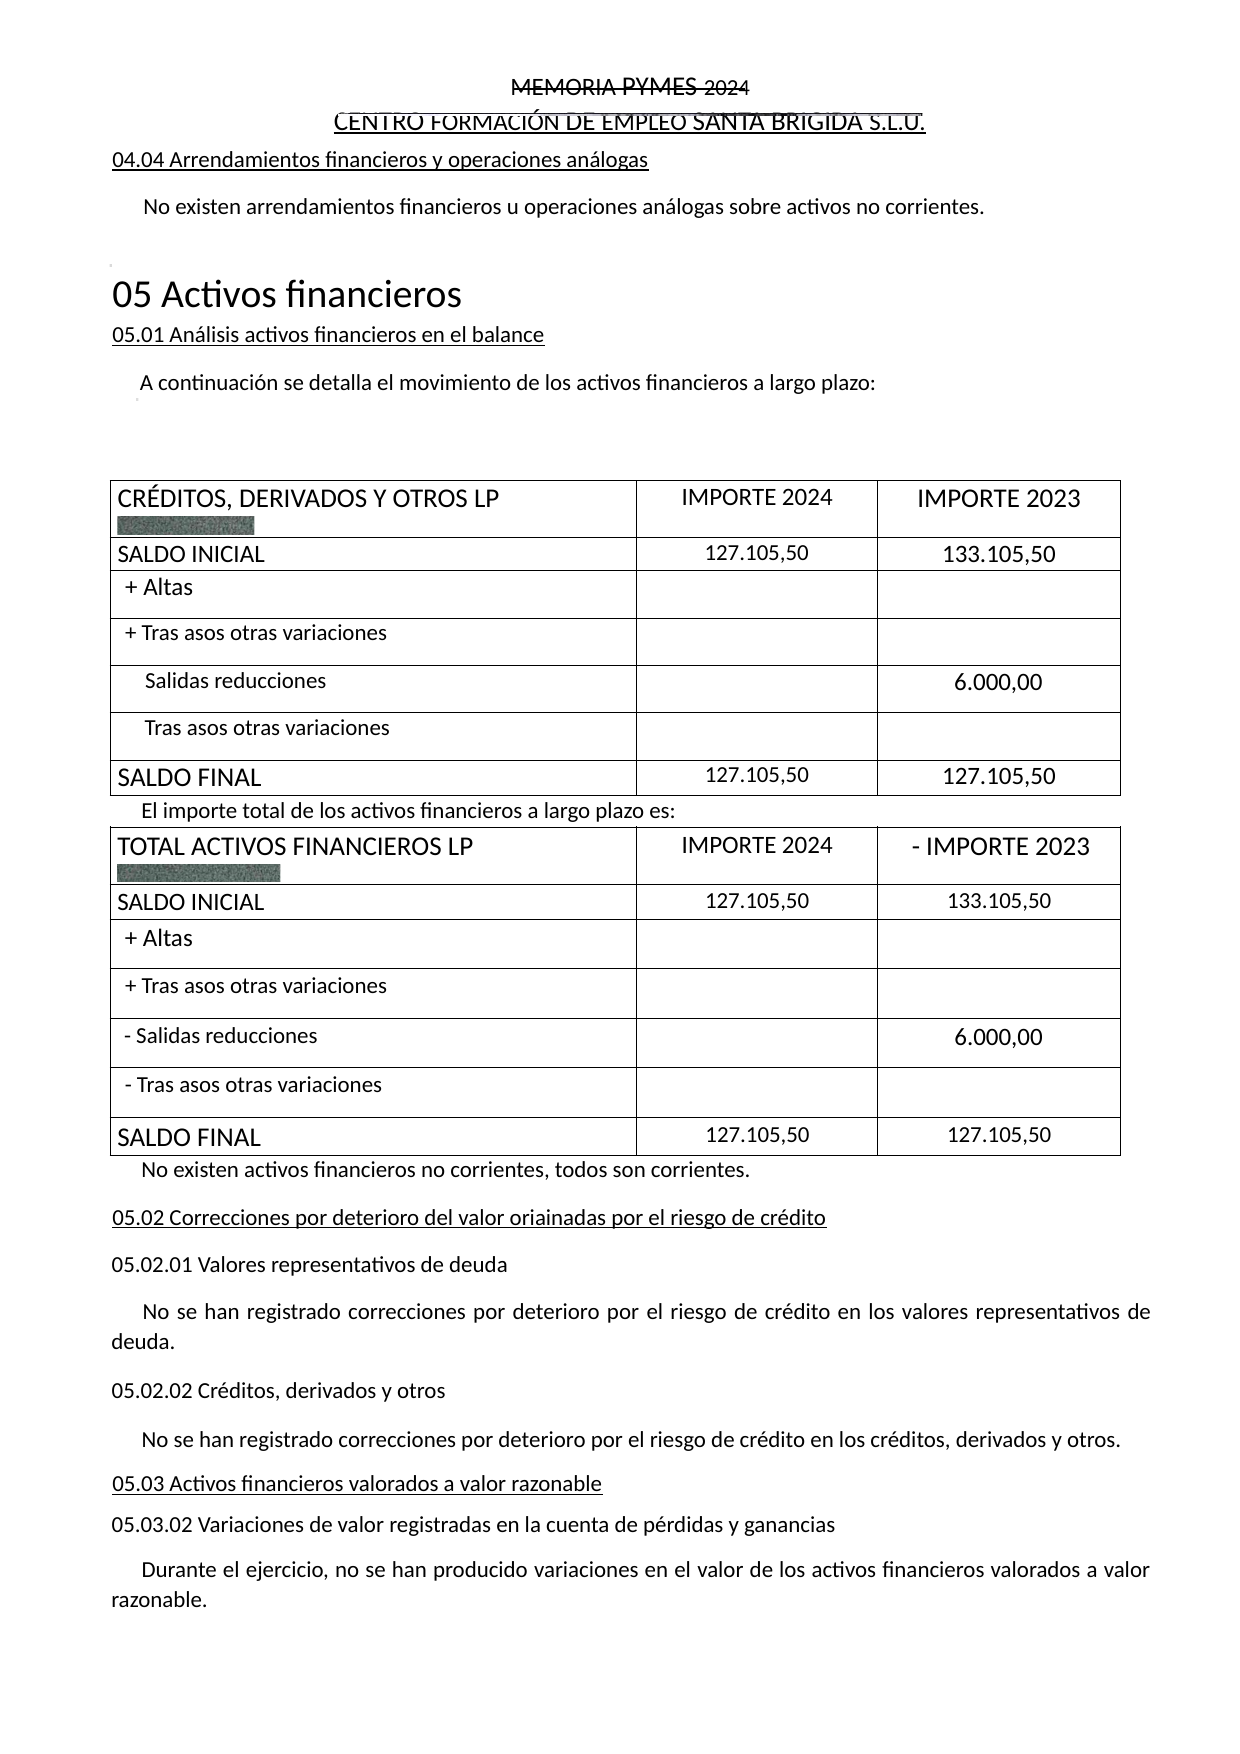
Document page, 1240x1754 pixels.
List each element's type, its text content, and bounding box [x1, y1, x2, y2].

text A continuación se detalla el movimiento de los activos financieros a largo plazo: [139, 368, 1152, 396]
table_cell Salidas reducciones [111, 666, 636, 712]
table_cell [637, 666, 877, 712]
table_cell 127.105,50 [637, 885, 877, 919]
table_cell 127.105,50 [637, 538, 877, 570]
table_header CRÉDITOS, DERIVADOS Y OTROS LP [111, 481, 636, 537]
table_header IMPORTE 2023 [878, 481, 1120, 537]
text Durante el ejercicio, no se han producido variaciones en el valor de los activos financieros valorados a valor razonable. [111, 1555, 1152, 1613]
table_header TOTAL ACTIVOS FINANCIEROS LP [111, 828, 636, 883]
table_cell - Salidas reducciones [111, 1019, 636, 1067]
table_cell + Altas [111, 920, 636, 968]
table_cell [878, 920, 1120, 968]
table_cell 127.105,50 [878, 1118, 1120, 1154]
table_cell 133.105,50 [878, 885, 1120, 919]
table_cell 127.105,50 [637, 1118, 877, 1154]
table_cell 6.000,00 [878, 1019, 1120, 1067]
text No se han registrado correcciones por deterioro por el riesgo de crédito en los valores representativos de deuda. [111, 1297, 1152, 1355]
table_cell [878, 1068, 1120, 1117]
text 05.02.01 Valores representativos de deuda [111, 1250, 1152, 1278]
table_header - IMPORTE 2023 [878, 828, 1120, 883]
table_cell SALDO INICIAL [111, 885, 636, 919]
subtitle 05.01 Análisis activos financieros en el balance [112, 321, 1153, 348]
table_cell [637, 619, 877, 665]
table_cell [878, 619, 1120, 665]
table_cell [878, 713, 1120, 759]
table_header IMPORTE 2024 [637, 481, 877, 537]
text No existen arrendamientos financieros u operaciones análogas sobre activos no corrientes. [143, 192, 1152, 221]
table_cell [637, 1068, 877, 1117]
table_cell [637, 920, 877, 968]
table_cell + Altas [111, 571, 636, 617]
subtitle 05.02 Correcciones por deterioro del valor oriainadas por el riesgo de crédito [112, 1203, 1153, 1231]
text No existen activos financieros no corrientes, todos son corrientes. [141, 1155, 1152, 1183]
table_cell 127.105,50 [637, 761, 877, 795]
table_cell - Tras asos otras variaciones [111, 1068, 636, 1117]
text No se han registrado correcciones por deterioro por el riesgo de crédito en los créditos, derivados y otros. [141, 1426, 1152, 1454]
table_cell + Tras asos otras variaciones [111, 619, 636, 665]
table_cell 6.000,00 [878, 666, 1120, 712]
table_cell 133.105,50 [878, 538, 1120, 570]
table_cell [637, 571, 877, 617]
text El importe total de los activos financieros a largo plazo es: [141, 796, 1152, 824]
subtitle 04.04 Arrendamientos financieros y operaciones análogas [112, 145, 1153, 173]
text 05.03.02 Variaciones de valor registradas en la cuenta de pérdidas y ganancias [111, 1510, 1152, 1538]
table_cell Tras asos otras variaciones [111, 713, 636, 759]
subtitle 05.03 Activos financieros valorados a valor razonable [112, 1469, 1153, 1497]
table_cell SALDO INICIAL [111, 538, 636, 570]
table_cell 127.105,50 [878, 761, 1120, 795]
table_cell SALDO FINAL [111, 1118, 636, 1154]
text 05.02.02 Créditos, derivados y otros [111, 1376, 1152, 1404]
table_cell [637, 713, 877, 759]
table_cell [637, 969, 877, 1018]
table_cell [878, 969, 1120, 1018]
table_header IMPORTE 2024 [637, 828, 877, 883]
table_cell SALDO FINAL [111, 761, 636, 795]
subtitle 05 Activos financieros [112, 269, 1153, 317]
table_cell + Tras asos otras variaciones [111, 969, 636, 1018]
table_cell [637, 1019, 877, 1067]
table_cell [878, 571, 1120, 617]
